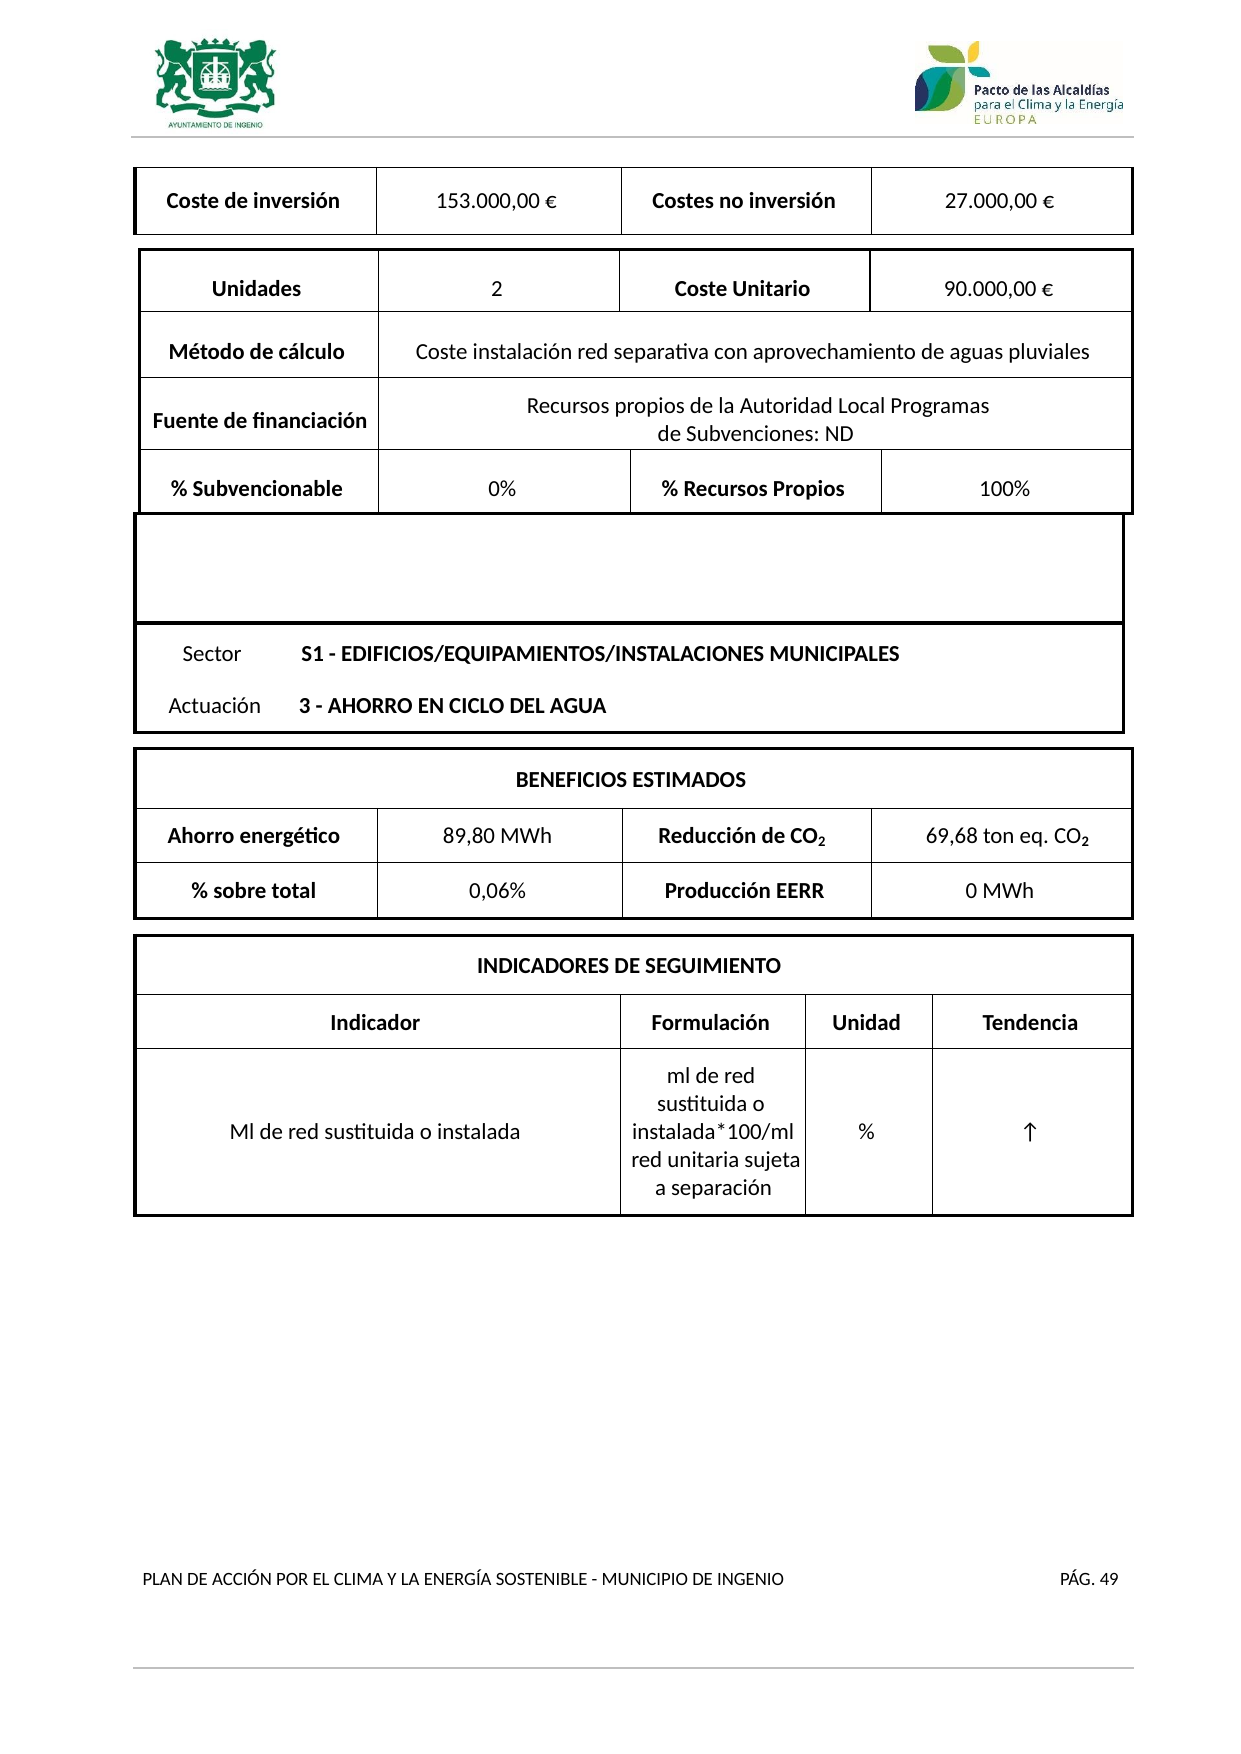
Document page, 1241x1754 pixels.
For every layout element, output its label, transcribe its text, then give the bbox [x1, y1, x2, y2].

table_cell % Recursos Propios [631, 450, 881, 512]
table_cell Unidad [806, 995, 932, 1048]
table_cell 27.000,00 € [872, 168, 1131, 233]
table_header [806, 937, 932, 994]
table_header [872, 750, 1131, 808]
table_cell Sector S1 - EDIFICIOS/EQUIPAMIENTOS/INSTALACIONES MUNICIPALES Actuación 3 - AHORRO EN CICLO DEL AGUA [137, 625, 1122, 731]
table_cell % [806, 1049, 932, 1214]
table_header 90.000,00 € [871, 251, 1131, 311]
table_cell ml de red sustituida o instalada*100/ml red unitaria sujeta a separación [621, 1049, 805, 1214]
table_cell ↑ [933, 1049, 1131, 1214]
table_cell Coste de inversión [137, 168, 376, 233]
table_cell [1125, 621, 1133, 731]
table_cell 0% [379, 450, 630, 512]
table_cell Formulación [621, 995, 805, 1048]
table_cell Tendencia [933, 995, 1131, 1048]
table_cell Ml de red sustituida o instalada [137, 1049, 620, 1214]
table_cell % sobre total [137, 863, 377, 917]
table_cell % Subvencionable [141, 450, 378, 512]
table_cell [1125, 515, 1133, 621]
table_cell Recursos propios de la Autoridad Local Programas de Subvenciones: ND [379, 378, 1131, 449]
table_header [137, 750, 377, 808]
table_cell Ahorro energético [137, 809, 377, 862]
table_cell 89,80 MWh [378, 809, 622, 862]
table_cell Coste instalación red separativa con aprovechamiento de aguas pluviales [379, 312, 1131, 377]
table_cell Método de cálculo [141, 312, 378, 377]
table_cell ING_S1_3.01 - INSTALAR RED SEPARATIVA PARA EL APROVECHAMIENTO DE LAS AGUAS PLUVIALES [137, 515, 1122, 621]
table_cell 0,06% [378, 863, 622, 917]
table_header Unidades [141, 251, 378, 311]
table_header INDICADORES DE SEGUIMIENTO [137, 937, 806, 994]
table_cell Fuente de financiación [141, 378, 378, 449]
table_cell Costes no inversión [622, 168, 871, 233]
table_cell Producción EERR [623, 863, 871, 917]
table_header [933, 937, 1131, 994]
table_cell Indicador [137, 995, 620, 1048]
table_header 2 [379, 251, 619, 311]
table_header BENEFICIOS ESTIMADOS [378, 750, 872, 808]
table_cell 100% [882, 450, 1131, 512]
table_cell 153.000,00 € [377, 168, 621, 233]
table_cell Reducción de CO2 [623, 809, 871, 862]
table_header Coste Unitario [620, 251, 869, 311]
table_cell 69,68 ton eq. CO2 [872, 809, 1131, 862]
table_cell 0 MWh [872, 863, 1131, 917]
